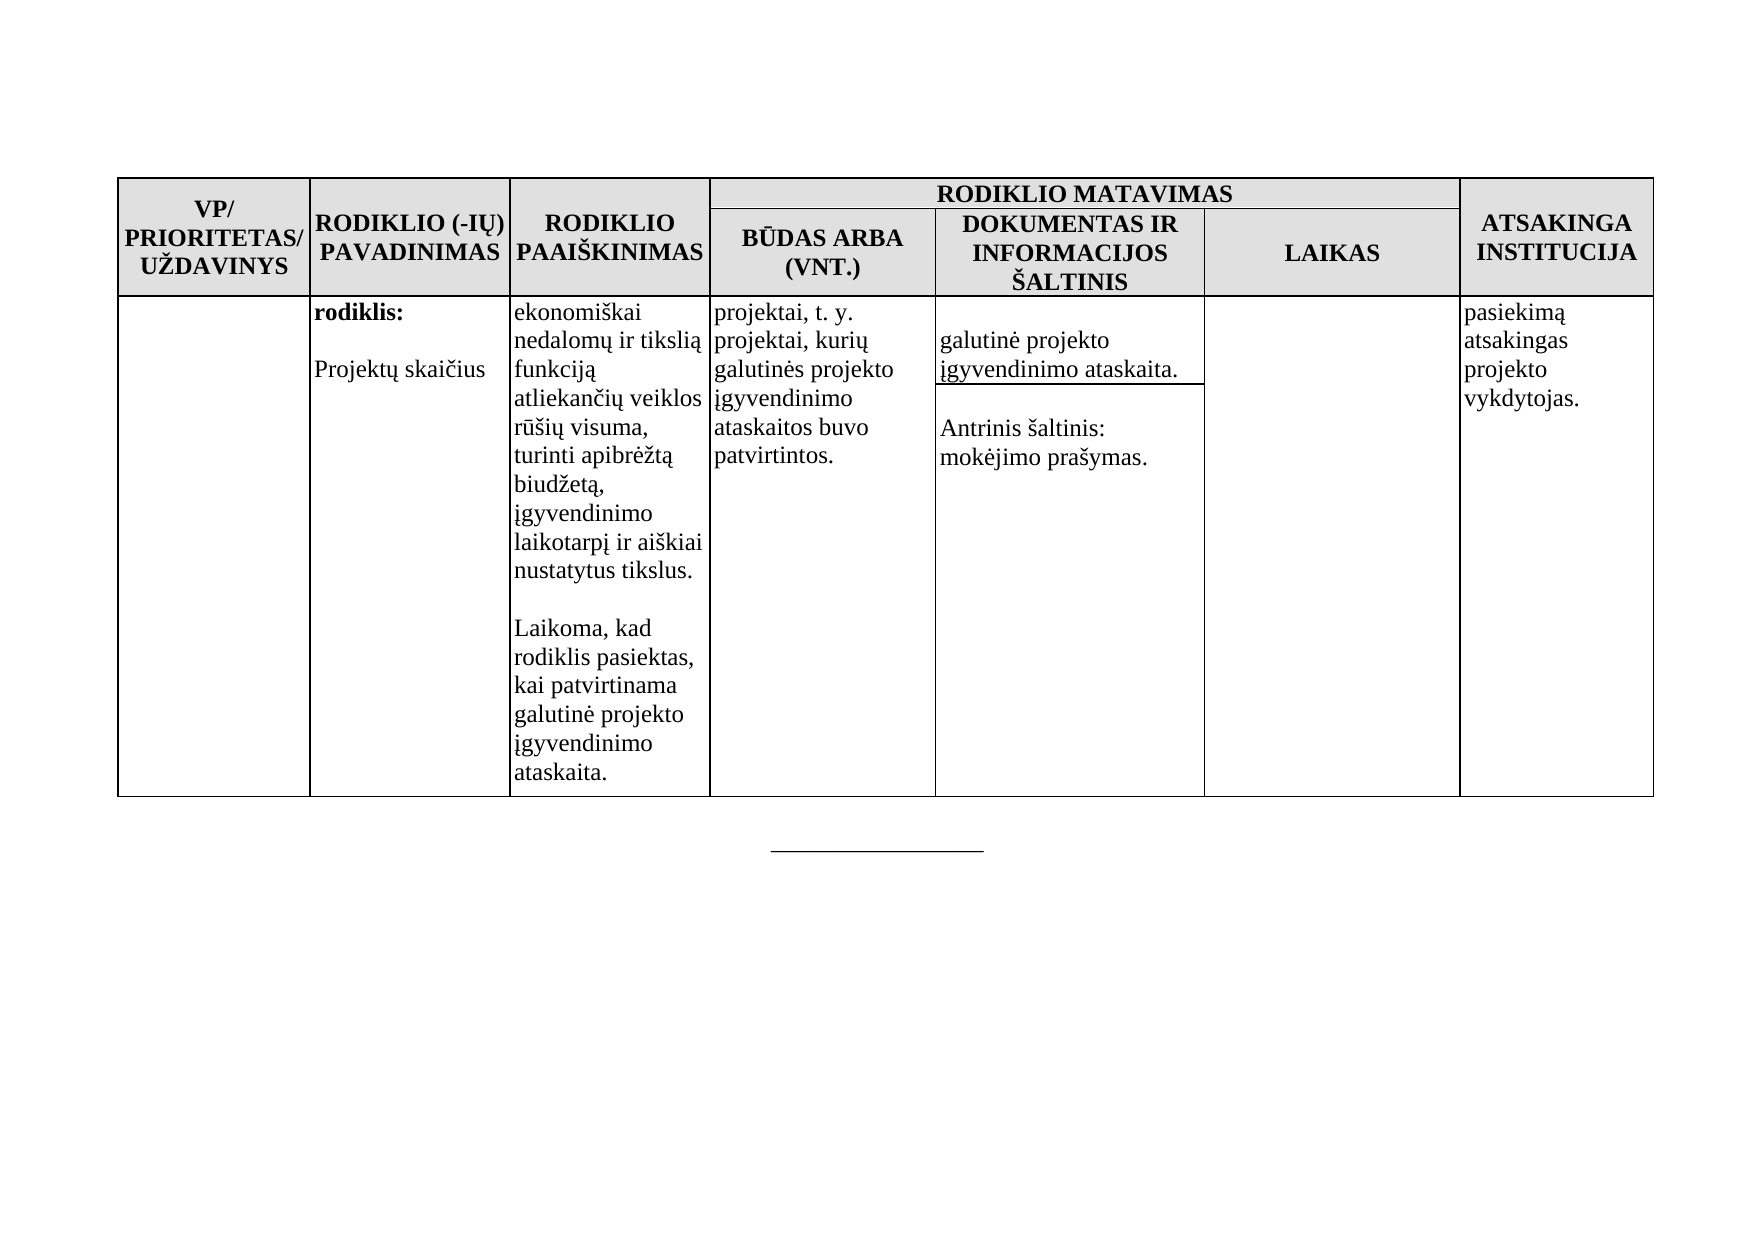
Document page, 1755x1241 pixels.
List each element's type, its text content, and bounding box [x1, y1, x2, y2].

table_cell projektai, t. y. projektai, kurių galutinės projekto įgyvendinimo ataskaitos buvo patvirtintos. [711, 297, 935, 796]
table_cell ekonomiškai nedalomų ir tikslią funkciją atliekančių veiklos rūšių visuma, turinti apibrėžtą biudžetą, įgyvendinimo laikotarpį ir aiškiai nustatytus tikslus. Laikoma, kad rodiklis pasiektas, kai patvirtinama galutinė projekto įgyvendinimo ataskaita. [511, 297, 709, 796]
table_cell Antrinis šaltinis: mokėjimo prašymas. [936, 385, 1204, 796]
table_cell pasiekimą atsakingas projekto vykdytojas. [1461, 297, 1653, 796]
table_cell BŪDAS ARBA (VNT.) [711, 209, 935, 295]
table_cell galutinė projekto įgyvendinimo ataskaita. [936, 297, 1204, 383]
table_header RODIKLIO PAAIŠKINIMAS [511, 179, 709, 295]
table_cell rodiklis: Projektų skaičius [311, 297, 509, 796]
table_cell LAIKAS [1205, 209, 1459, 295]
table_header ATSAKINGA INSTITUCIJA [1461, 179, 1653, 295]
table_cell [1205, 297, 1459, 796]
table_header VP/ PRIORITETAS/ UŽDAVINYS [119, 179, 309, 295]
table_cell DOKUMENTAS IR INFORMACIJOS ŠALTINIS [936, 209, 1204, 295]
table_header RODIKLIO MATAVIMAS [711, 179, 1459, 207]
table_cell [119, 297, 309, 796]
table_header RODIKLIO (-IŲ) PAVADINIMAS [311, 179, 509, 295]
text _________________ [118, 826, 1636, 855]
